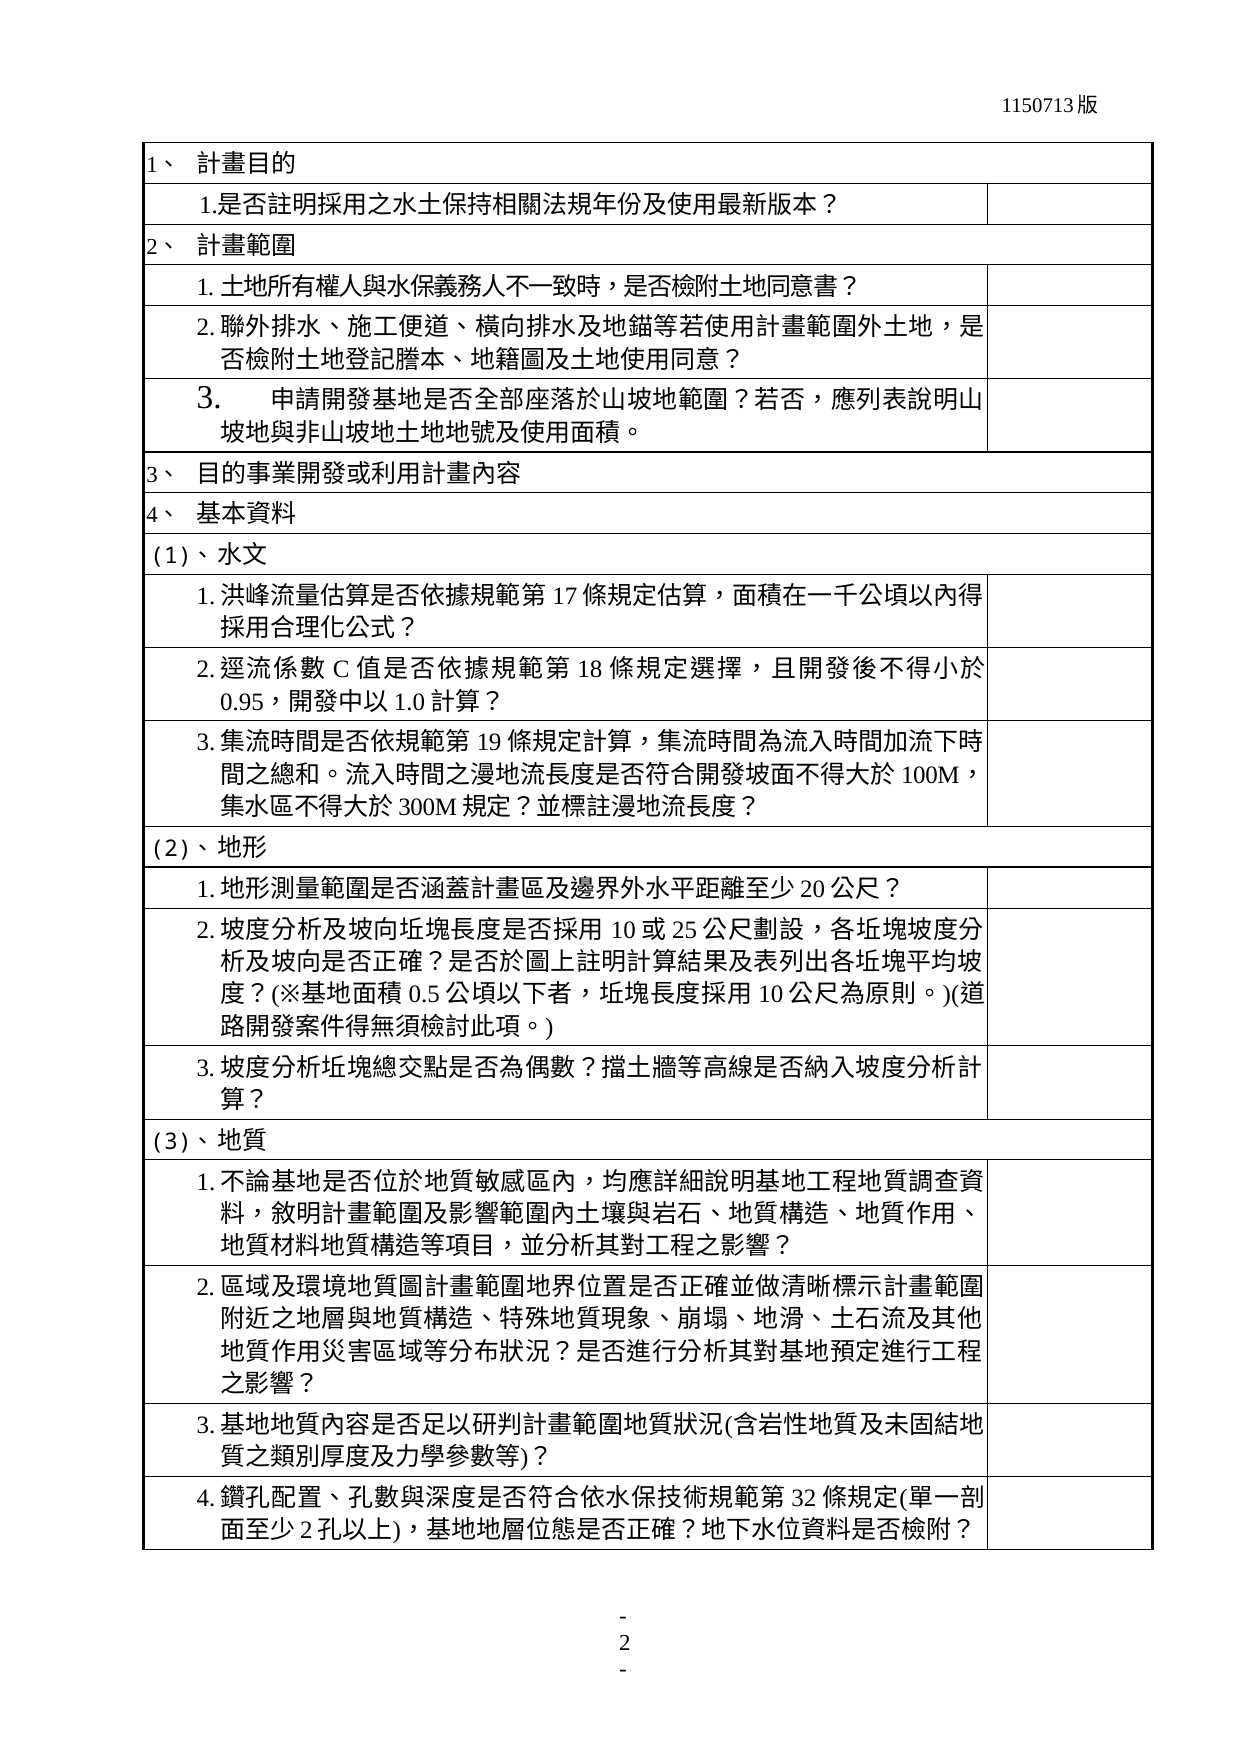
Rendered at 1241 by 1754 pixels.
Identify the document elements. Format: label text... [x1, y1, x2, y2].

table_cell 逕流係數C值是否依據規範第18條規定選擇，且開發後不得小於0.95，開發中以1.0計算？ [145, 648, 987, 720]
table_cell [988, 868, 1151, 908]
table_cell 地質 [145, 1120, 1151, 1159]
table_cell [988, 721, 1151, 826]
table_cell 坡度分析及坡向坵塊長度是否採用10或25公尺劃設，各坵塊坡度分析及坡向是否正確？是否於圖上註明計算結果及表列出各坵塊平均坡度？(※基地面積0.5公頃以下者，坵塊長度採用10公尺為原則。)(道路開發案件得無須檢討此項。) [145, 909, 987, 1045]
table_cell [988, 648, 1151, 720]
table_cell [988, 1160, 1151, 1265]
table_cell [988, 265, 1151, 305]
table_cell 集流時間是否依規範第19條規定計算，集流時間為流入時間加流下時間之總和。流入時間之漫地流長度是否符合開發坡面不得大於100m，集水區不得大於300m規定？並標註漫地流長度？ [145, 721, 987, 826]
table_cell [988, 909, 1151, 1045]
table_cell [988, 1477, 1151, 1549]
table_cell 1.是否註明採用之水土保持相關法規年份及使用最新版本？ [145, 184, 987, 223]
table_cell [988, 379, 1151, 451]
table_cell [988, 1404, 1151, 1476]
table_cell 地形測量範圍是否涵蓋計畫區及邊界外水平距離至少20公尺？ [145, 868, 987, 908]
table_cell [988, 1266, 1151, 1402]
table_cell 洪峰流量估算是否依據規範第17條規定估算，面積在一千公頃以內得採用合理化公式？ [145, 575, 987, 647]
table_cell 計畫範圍 [145, 225, 1151, 264]
table_cell [988, 575, 1151, 647]
table_cell 坡度分析坵塊總交點是否為偶數？擋土牆等高線是否納入坡度分析計算？ [145, 1046, 987, 1118]
table_cell 水文 [145, 534, 1151, 574]
table_cell [988, 306, 1151, 378]
table_cell 申請開發基地是否全部座落於山坡地範圍？若否，應列表說明山坡地與非山坡地土地地號及使用面積。 [145, 379, 987, 451]
table_cell 目的事業開發或利用計畫內容 [145, 453, 1151, 492]
table_cell 地形 [145, 827, 1151, 866]
table_cell 鑽孔配置、孔數與深度是否符合依水保技術規範第32條規定(單一剖面至少2孔以上)，基地地層位態是否正確？地下水位資料是否檢附？ [145, 1477, 987, 1549]
table_cell 計畫目的 [145, 143, 1151, 183]
table_cell 土地所有權人與水保義務人不一致時，是否檢附土地同意書？ [145, 265, 987, 305]
table_cell 基本資料 [145, 493, 1151, 533]
table_cell 區域及環境地質圖計畫範圍地界位置是否正確並做清晰標示計畫範圍附近之地層與地質構造、特殊地質現象、崩塌、地滑、土石流及其他地質作用災害區域等分布狀況？是否進行分析其對基地預定進行工程之影響？ [145, 1266, 987, 1402]
table_cell 基地地質內容是否足以研判計畫範圍地質狀況(含岩性地質及未固結地質之類別厚度及力學參數等)？ [145, 1404, 987, 1476]
table_cell 不論基地是否位於地質敏感區內，均應詳細說明基地工程地質調查資料，敘明計畫範圍及影響範圍內土壤與岩石、地質構造、地質作用、地質材料地質構造等項目，並分析其對工程之影響？ [145, 1160, 987, 1265]
table_cell 聯外排水、施工便道、橫向排水及地錨等若使用計畫範圍外土地，是否檢附土地登記謄本、地籍圖及土地使用同意？ [145, 306, 987, 378]
table_cell [988, 1046, 1151, 1118]
table_cell [988, 184, 1151, 223]
